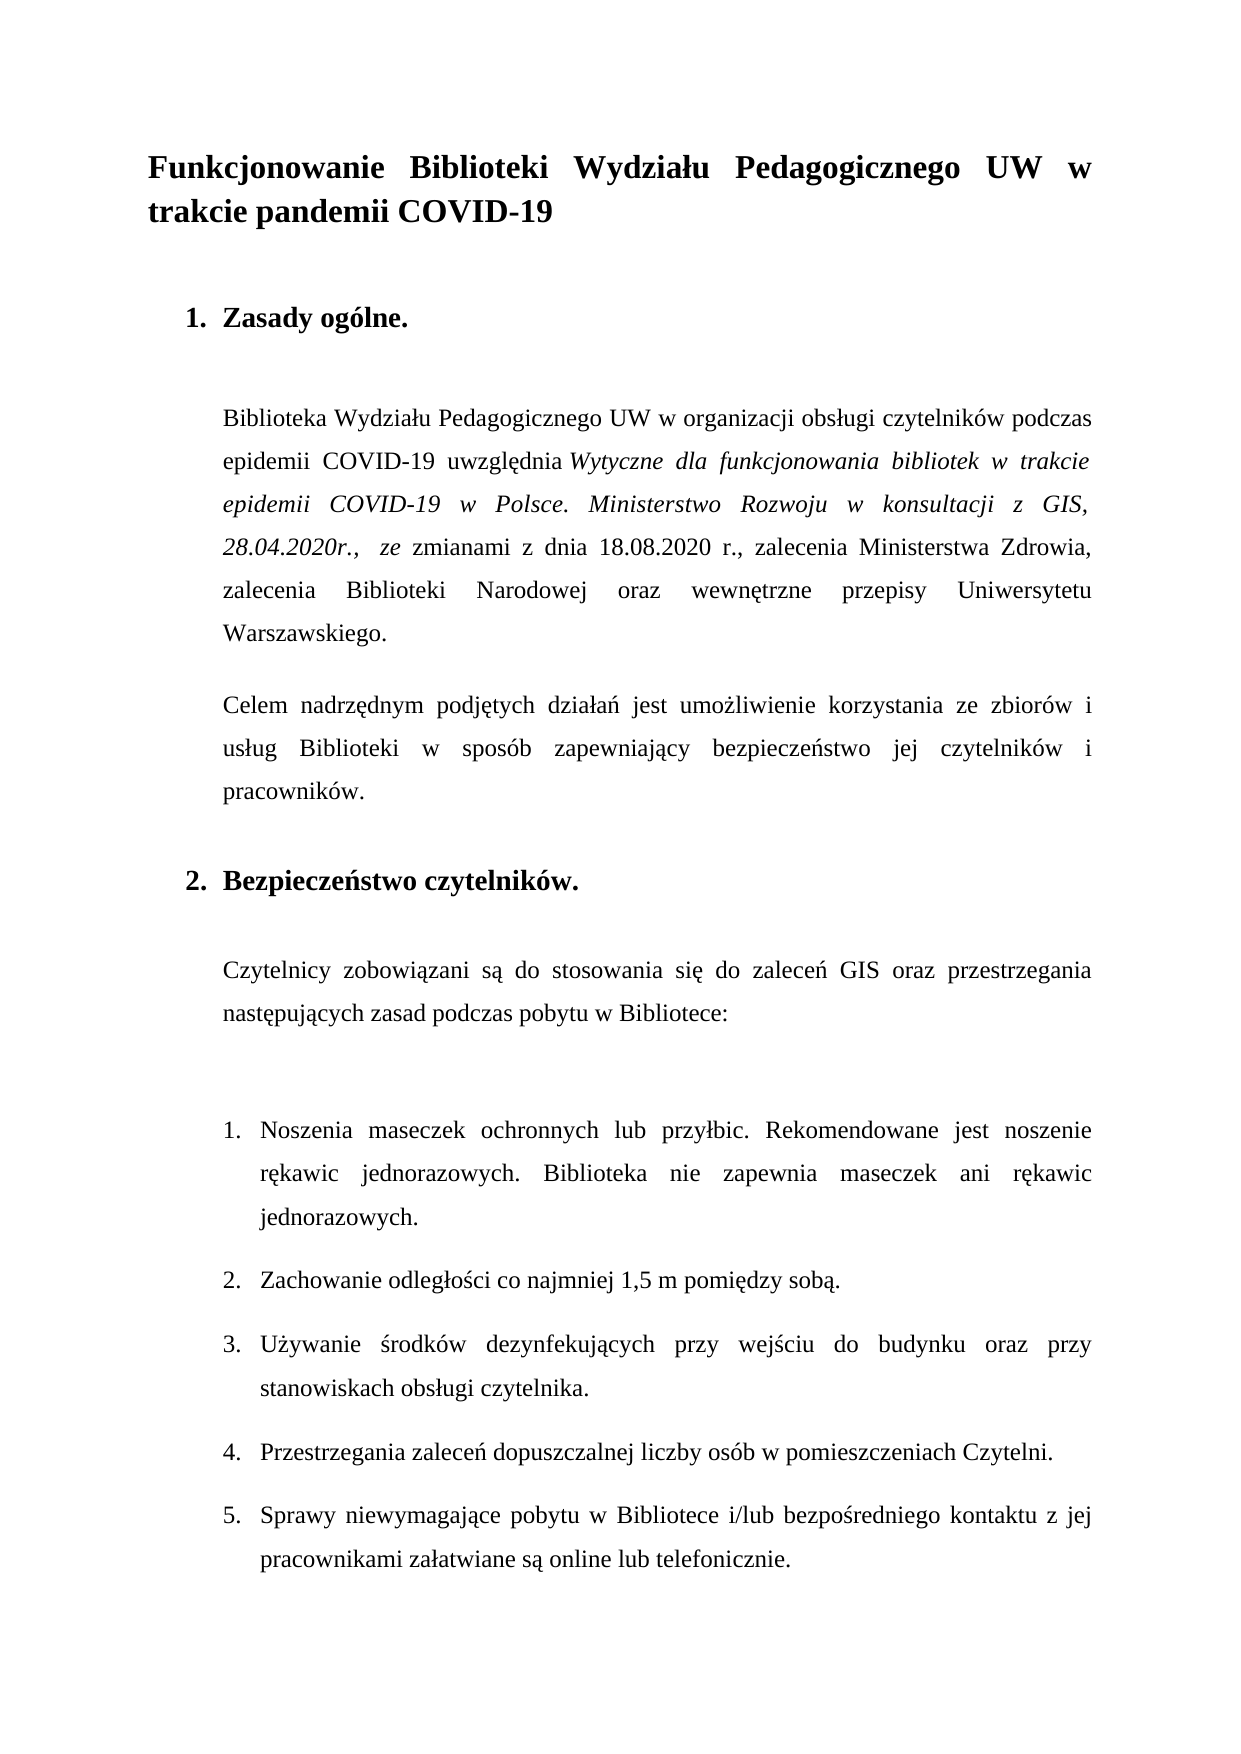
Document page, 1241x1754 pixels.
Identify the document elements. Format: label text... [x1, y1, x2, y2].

list Przestrzegania zaleceń dopuszczalnej liczby osób w pomieszczeniach Czytelni. [223, 1437, 1093, 1465]
list Czytelnicy zobowiązani są do stosowania się do zaleceń GIS oraz przestrzegania następujących zasad podczas pobytu w Bibliotece: [223, 955, 1093, 1027]
text Biblioteka Wydziału Pedagogicznego UW w organizacji obsługi czytelników podczas epidemii COVID-19 uwzględnia Wytyczne dla funkcjonowania bibliotek w trakcie epidemii COVID-19 w Polsce. Ministerstwo Rozwoju w konsultacji z GIS, 28.04.2020r., ze zmianami z dnia 18.08.2020 r., zalecenia Ministerstwa Zdrowia, zalecenia Biblioteki Narodowej oraz wewnętrzne przepisy Uniwersytetu Warszawskiego. [223, 403, 1093, 647]
list Noszenia maseczek ochronnych lub przyłbic. Rekomendowane jest noszenie rękawic jednorazowych. Biblioteka nie zapewnia maseczek ani rękawic jednorazowych. [223, 1115, 1093, 1230]
text Celem nadrzędnym podjętych działań jest umożliwienie korzystania ze zbiorów i usług Biblioteki w sposób zapewniający bezpieczeństwo jej czytelników i pracowników. [223, 690, 1093, 805]
list Bezpieczeństwo czytelników. [185, 863, 1093, 896]
list Sprawy niewymagające pobytu w Bibliotece i/lub bezpośredniego kontaktu z jej pracownikami załatwiane są online lub telefonicznie. [223, 1501, 1093, 1572]
text Funkcjonowanie Biblioteki Wydziału Pedagogicznego UW w trakcie pandemii COVID-19 [148, 148, 1093, 230]
list Zasady ogólne. [185, 301, 1093, 334]
list Używanie środków dezynfekujących przy wejściu do budynku oraz przy stanowiskach obsługi czytelnika. [223, 1329, 1093, 1401]
list Zachowanie odległości co najmniej 1,5 m pomiędzy sobą. [223, 1266, 1093, 1294]
